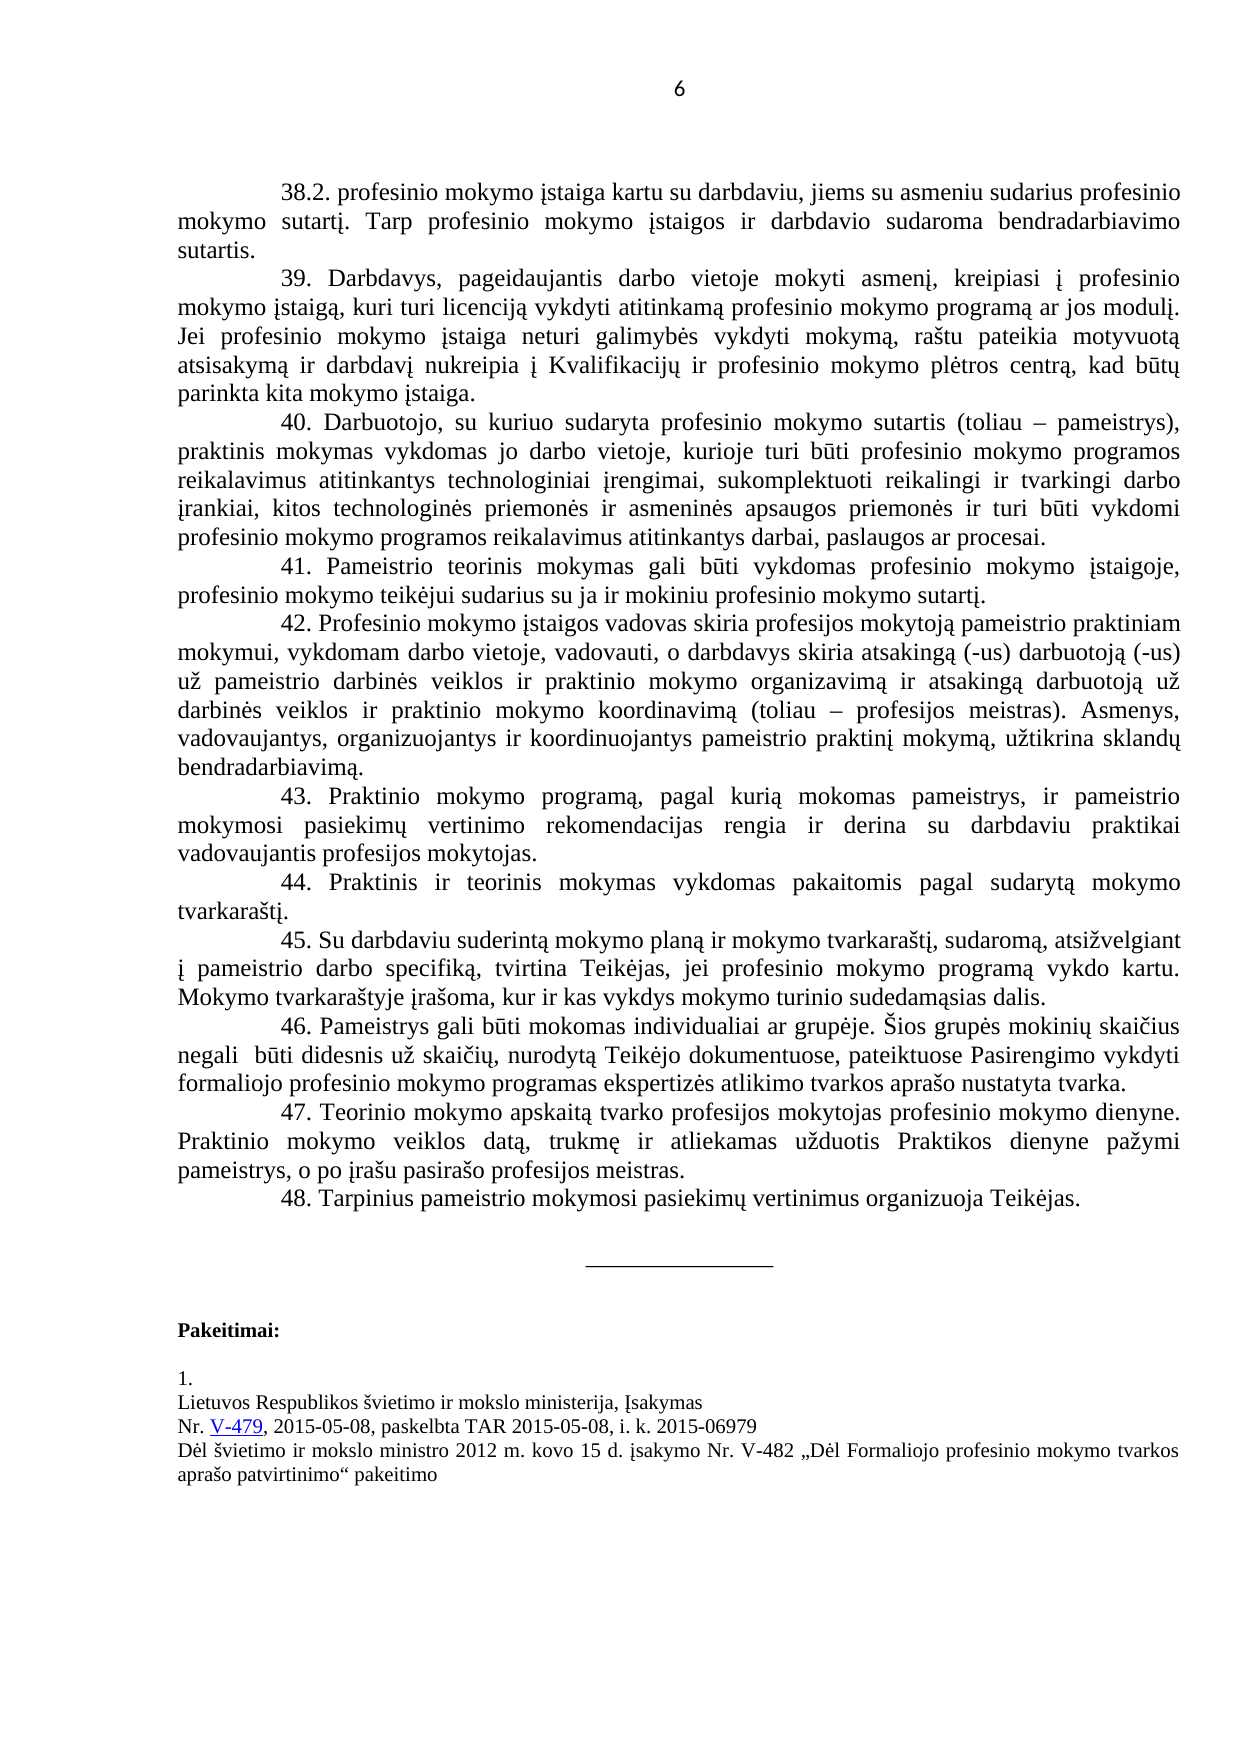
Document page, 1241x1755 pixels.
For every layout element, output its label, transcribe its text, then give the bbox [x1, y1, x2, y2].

text _______________ [177, 1241, 1181, 1270]
text 43. Praktinio mokymo programą, pagal kurią mokomas pameistrys, ir pameistrio mokymosi pasiekimų vertinimo rekomendacijas rengia ir derina su darbdaviu praktikai vadovaujantis profesijos mokytojas. [177, 781, 1181, 867]
text 47. Teorinio mokymo apskaitą tvarko profesijos mokytojas profesinio mokymo dienyne. Praktinio mokymo veiklos datą, trukmę ir atliekamas užduotis Praktikos dienyne pažymi pameistrys, o po įrašu pasirašo profesijos meistras. [177, 1097, 1181, 1183]
text 38.2. profesinio mokymo įstaiga kartu su darbdaviu, jiems su asmeniu sudarius profesinio mokymo sutartį. Tarp profesinio mokymo įstaigos ir darbdavio sudaroma bendradarbiavimo sutartis. [177, 177, 1181, 263]
text 44. Praktinis ir teorinis mokymas vykdomas pakaitomis pagal sudarytą mokymo tvarkaraštį. [177, 867, 1181, 925]
text 46. Pameistrys gali būti mokomas individualiai ar grupėje. Šios grupės mokinių skaičius negali būti didesnis už skaičių, nurodytą Teikėjo dokumentuose, pateiktuose Pasirengimo vykdyti formaliojo profesinio mokymo programas ekspertizės atlikimo tvarkos aprašo nustatyta tvarka. [177, 1011, 1181, 1097]
text 45. Su darbdaviu suderintą mokymo planą ir mokymo tvarkaraštį, sudaromą, atsižvelgiant į pameistrio darbo specifiką, tvirtina Teikėjas, jei profesinio mokymo programą vykdo kartu. Mokymo tvarkaraštyje įrašoma, kur ir kas vykdys mokymo turinio sudedamąsias dalis. [177, 925, 1181, 1011]
text Nr. V-479, 2015-05-08, paskelbta TAR 2015-05-08, i. k. 2015-06979 [177, 1414, 1181, 1438]
text Dėl švietimo ir mokslo ministro 2012 m. kovo 15 d. įsakymo Nr. V-482 „Dėl Formaliojo profesinio mokymo tvarkos aprašo patvirtinimo“ pakeitimo [177, 1438, 1181, 1486]
text 42. Profesinio mokymo įstaigos vadovas skiria profesijos mokytoją pameistrio praktiniam mokymui, vykdomam darbo vietoje, vadovauti, o darbdavys skiria atsakingą (-us) darbuotoją (-us) už pameistrio darbinės veiklos ir praktinio mokymo organizavimą ir atsakingą darbuotoją už darbinės veiklos ir praktinio mokymo koordinavimą (toliau – profesijos meistras). Asmenys, vadovaujantys, organizuojantys ir koordinuojantys pameistrio praktinį mokymą, užtikrina sklandų bendradarbiavimą. [177, 608, 1181, 781]
text Lietuvos Respublikos švietimo ir mokslo ministerija, Įsakymas [177, 1390, 1181, 1414]
text 1. [177, 1366, 1181, 1390]
text 41. Pameistrio teorinis mokymas gali būti vykdomas profesinio mokymo įstaigoje, profesinio mokymo teikėjui sudarius su ja ir mokiniu profesinio mokymo sutartį. [177, 551, 1181, 608]
text Pakeitimai: [177, 1318, 1181, 1342]
text 40. Darbuotojo, su kuriuo sudaryta profesinio mokymo sutartis (toliau – pameistrys), praktinis mokymas vykdomas jo darbo vietoje, kurioje turi būti profesinio mokymo programos reikalavimus atitinkantys technologiniai įrengimai, sukomplektuoti reikalingi ir tvarkingi darbo įrankiai, kitos technologinės priemonės ir asmeninės apsaugos priemonės ir turi būti vykdomi profesinio mokymo programos reikalavimus atitinkantys darbai, paslaugos ar procesai. [177, 407, 1181, 551]
text 39. Darbdavys, pageidaujantis darbo vietoje mokyti asmenį, kreipiasi į profesinio mokymo įstaigą, kuri turi licenciją vykdyti atitinkamą profesinio mokymo programą ar jos modulį. Jei profesinio mokymo įstaiga neturi galimybės vykdyti mokymą, raštu pateikia motyvuotą atsisakymą ir darbdavį nukreipia į Kvalifikacijų ir profesinio mokymo plėtros centrą, kad būtų parinkta kita mokymo įstaiga. [177, 263, 1181, 407]
text 48. Tarpinius pameistrio mokymosi pasiekimų vertinimus organizuoja Teikėjas. [281, 1183, 1181, 1212]
